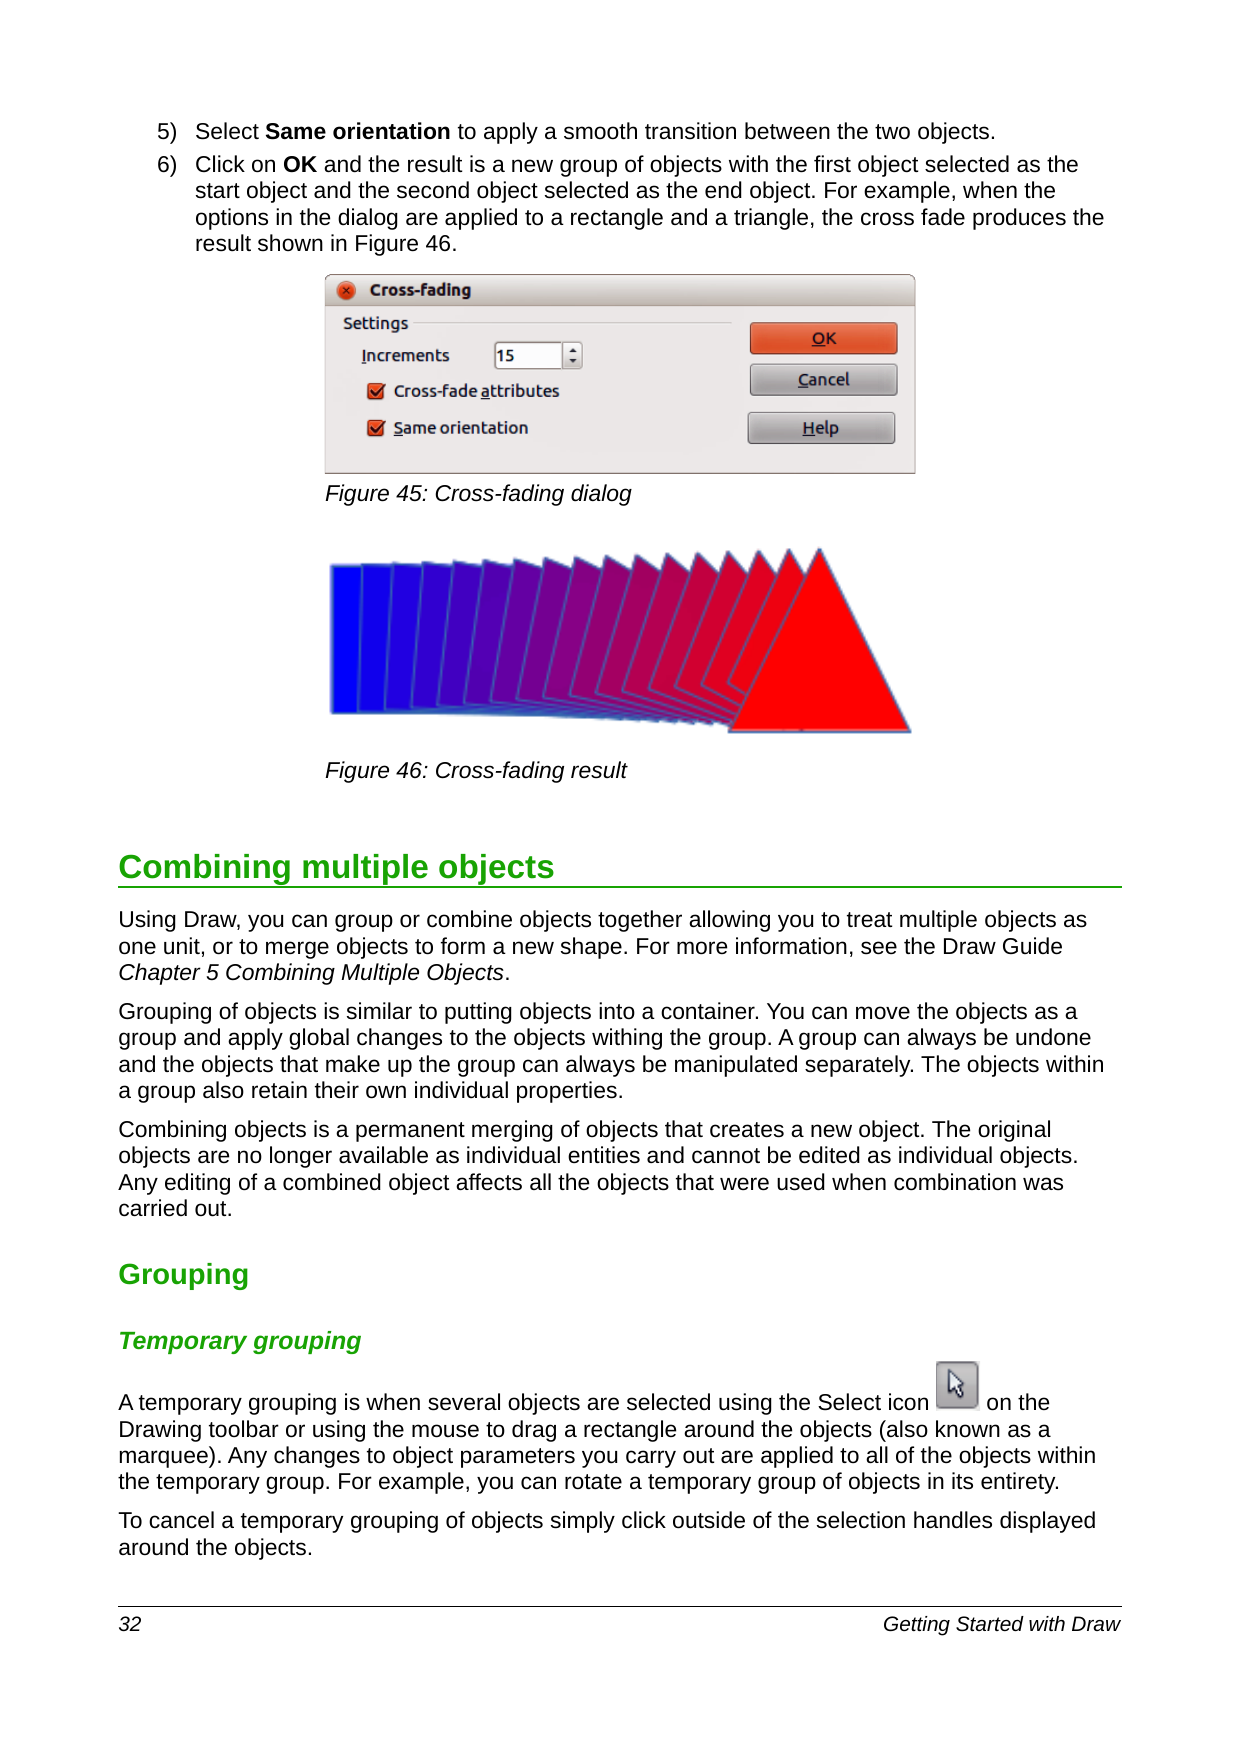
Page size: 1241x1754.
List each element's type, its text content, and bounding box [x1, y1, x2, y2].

list Click on OK and the result is a new group of objects with the first object selected as the start object and the second object selected as the end object. For example, when the options in the dialog are applied to a rectangle and a triangle, the cross fade produces the result shown in Figure 46. [177, 151, 1122, 256]
text Combining objects is a permanent merging of objects that creates a new object. The original objects are no longer available as individual entities and cannot be edited as individual objects. Any editing of a combined object affects all the objects that were used when combination was carried out. [118, 1116, 1122, 1221]
picture [324, 274, 916, 474]
text Figure 46: Cross-fading result [325, 757, 915, 784]
subtitle Grouping [118, 1257, 1122, 1290]
picture [325, 546, 916, 740]
subtitle Combining multiple objects [118, 847, 1122, 886]
list Select Same orientation to apply a smooth transition between the two objects. [177, 118, 1122, 144]
text Using Draw, you can group or combine objects together allowing you to treat multiple objects as one unit, or to merge objects to form a new shape. For more information, see the Draw Guide Chapter 5 Combining Multiple Objects. [118, 906, 1122, 986]
text A temporary grouping is when several objects are selected using the Select icon on the Drawing toolbar or using the mouse to drag a rectangle around the objects (also known as a marquee). Any changes to object parameters you carry out are applied to all of the objects within the temporary group. For example, you can rotate a temporary group of objects in its entirety. [118, 1361, 1122, 1494]
text To cancel a temporary grouping of objects simply click outside of the selection handles displayed around the objects. [118, 1507, 1122, 1560]
subtitle Temporary grouping [118, 1326, 1122, 1354]
text Grouping of objects is similar to putting objects into a container. You can move the objects as a group and apply global changes to the objects withing the group. A group can always be undone and the objects that make up the group can always be manipulated separately. The objects within a group also retain their own individual properties. [118, 998, 1122, 1103]
text Figure 45: Cross-fading dialog [325, 480, 916, 506]
picture [936, 1361, 981, 1411]
